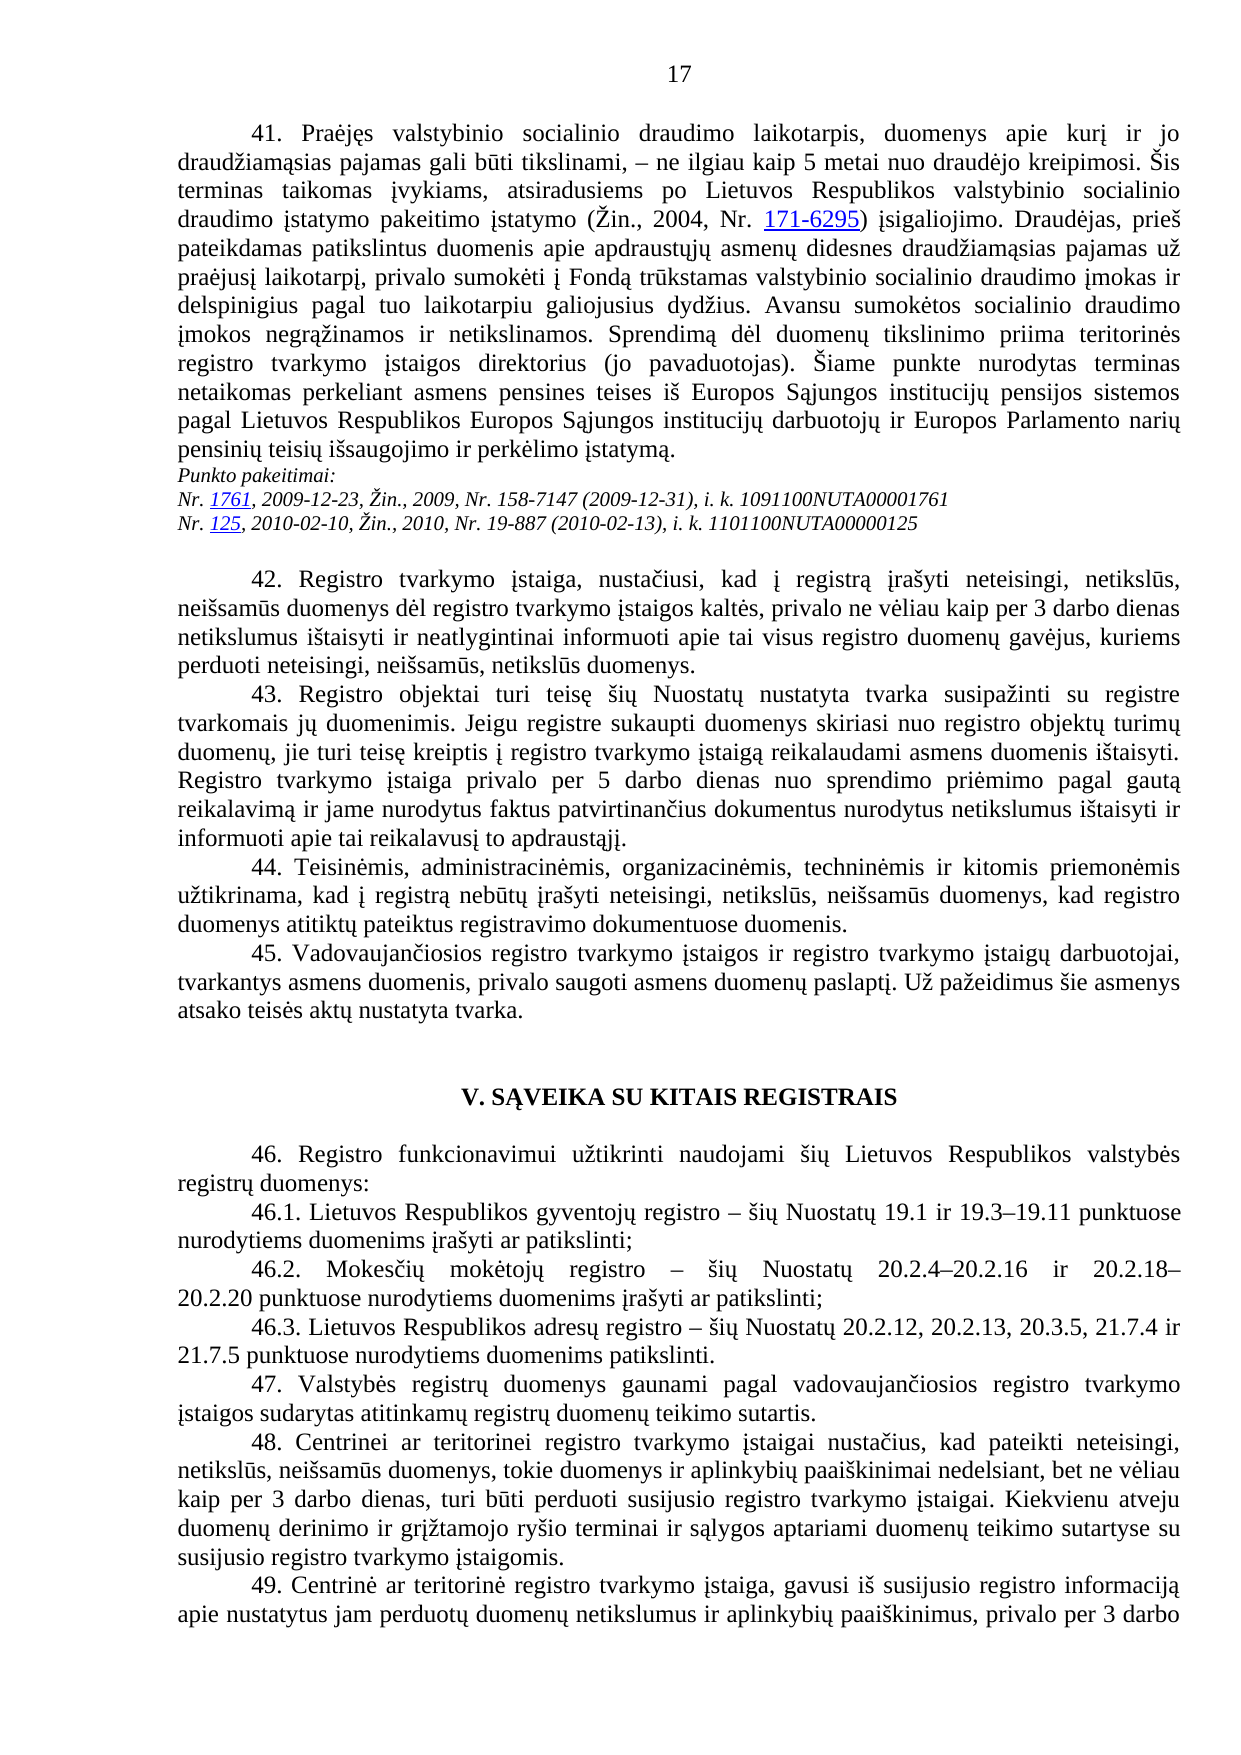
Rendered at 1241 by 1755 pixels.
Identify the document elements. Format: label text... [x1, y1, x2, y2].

text 48. Centrinei ar teritorinei registro tvarkymo įstaigai nustačius, kad pateikti neteisingi, netikslūs, neišsamūs duomenys, tokie duomenys ir aplinkybių paaiškinimai nedelsiant, bet ne vėliau kaip per 3 darbo dienas, turi būti perduoti susijusio registro tvarkymo įstaigai. Kiekvienu atveju duomenų derinimo ir grįžtamojo ryšio terminai ir sąlygos aptariami duomenų teikimo sutartyse su susijusio registro tvarkymo įstaigomis. [177, 1427, 1181, 1570]
text 47. Valstybės registrų duomenys gaunami pagal vadovaujančiosios registro tvarkymo įstaigos sudarytas atitinkamų registrų duomenų teikimo sutartis. [177, 1369, 1181, 1427]
text V. SĄVEIKA SU KITAIS REGISTRAIS [177, 1082, 1181, 1110]
text 45. Vadovaujančiosios registro tvarkymo įstaigos ir registro tvarkymo įstaigų darbuotojai, tvarkantys asmens duomenis, privalo saugoti asmens duomenų paslaptį. Už pažeidimus šie asmenys atsako teisės aktų nustatyta tvarka. [177, 938, 1181, 1024]
text 49. Centrinė ar teritorinė registro tvarkymo įstaiga, gavusi iš susijusio registro informaciją apie nustatytus jam perduotų duomenų netikslumus ir aplinkybių paaiškinimus, privalo per 3 darbo [177, 1570, 1181, 1628]
text 46. Registro funkcionavimui užtikrinti naudojami šių Lietuvos Respublikos valstybės registrų duomenys: [177, 1139, 1181, 1197]
text 44. Teisinėmis, administracinėmis, organizacinėmis, techninėmis ir kitomis priemonėmis užtikrinama, kad į registrą nebūtų įrašyti neteisingi, netikslūs, neišsamūs duomenys, kad registro duomenys atitiktų pateiktus registravimo dokumentuose duomenis. [177, 852, 1181, 938]
text Punkto pakeitimai: [177, 463, 1181, 487]
text Nr. 1761, 2009-12-23, Žin., 2009, Nr. 158-7147 (2009-12-31), i. k. 1091100NUTA00001761 [177, 487, 1181, 511]
text 43. Registro objektai turi teisę šių Nuostatų nustatyta tvarka susipažinti su registre tvarkomais jų duomenimis. Jeigu registre sukaupti duomenys skiriasi nuo registro objektų turimų duomenų, jie turi teisę kreiptis į registro tvarkymo įstaigą reikalaudami asmens duomenis ištaisyti. Registro tvarkymo įstaiga privalo per 5 darbo dienas nuo sprendimo priėmimo pagal gautą reikalavimą ir jame nurodytus faktus patvirtinančius dokumentus nurodytus netikslumus ištaisyti ir informuoti apie tai reikalavusį to apdraustąjį. [177, 679, 1181, 852]
text 46.1. Lietuvos Respublikos gyventojų registro – šių Nuostatų 19.1 ir 19.3–19.11 punktuose nurodytiems duomenims įrašyti ar patikslinti; [177, 1197, 1181, 1254]
text 46.3. Lietuvos Respublikos adresų registro – šių Nuostatų 20.2.12, 20.2.13, 20.3.5, 21.7.4 ir 21.7.5 punktuose nurodytiems duomenims patikslinti. [177, 1312, 1181, 1369]
text 41. Praėjęs valstybinio socialinio draudimo laikotarpis, duomenys apie kurį ir jo draudžiamąsias pajamas gali būti tikslinami, – ne ilgiau kaip 5 metai nuo draudėjo kreipimosi. Šis terminas taikomas įvykiams, atsiradusiems po Lietuvos Respublikos valstybinio socialinio draudimo įstatymo pakeitimo įstatymo (Žin., 2004, Nr. 171-6295) įsigaliojimo. Draudėjas, prieš pateikdamas patikslintus duomenis apie apdraustųjų asmenų didesnes draudžiamąsias pajamas už praėjusį laikotarpį, privalo sumokėti į Fondą trūkstamas valstybinio socialinio draudimo įmokas ir delspinigius pagal tuo laikotarpiu galiojusius dydžius. Avansu sumokėtos socialinio draudimo įmokos negrąžinamos ir netikslinamos. Sprendimą dėl duomenų tikslinimo priima teritorinės registro tvarkymo įstaigos direktorius (jo pavaduotojas). Šiame punkte nurodytas terminas netaikomas perkeliant asmens pensines teises iš Europos Sąjungos institucijų pensijos sistemos pagal Lietuvos Respublikos Europos Sąjungos institucijų darbuotojų ir Europos Parlamento narių pensinių teisių išsaugojimo ir perkėlimo įstatymą. [177, 118, 1181, 463]
text Nr. 125, 2010-02-10, Žin., 2010, Nr. 19-887 (2010-02-13), i. k. 1101100NUTA00000125 [177, 511, 1181, 535]
text 42. Registro tvarkymo įstaiga, nustačiusi, kad į registrą įrašyti neteisingi, netikslūs, neišsamūs duomenys dėl registro tvarkymo įstaigos kaltės, privalo ne vėliau kaip per 3 darbo dienas netikslumus ištaisyti ir neatlygintinai informuoti apie tai visus registro duomenų gavėjus, kuriems perduoti neteisingi, neišsamūs, netikslūs duomenys. [177, 564, 1181, 679]
text 46.2. Mokesčių mokėtojų registro – šių Nuostatų 20.2.4–20.2.16 ir 20.2.18–20.2.20 punktuose nurodytiems duomenims įrašyti ar patikslinti; [177, 1254, 1181, 1312]
